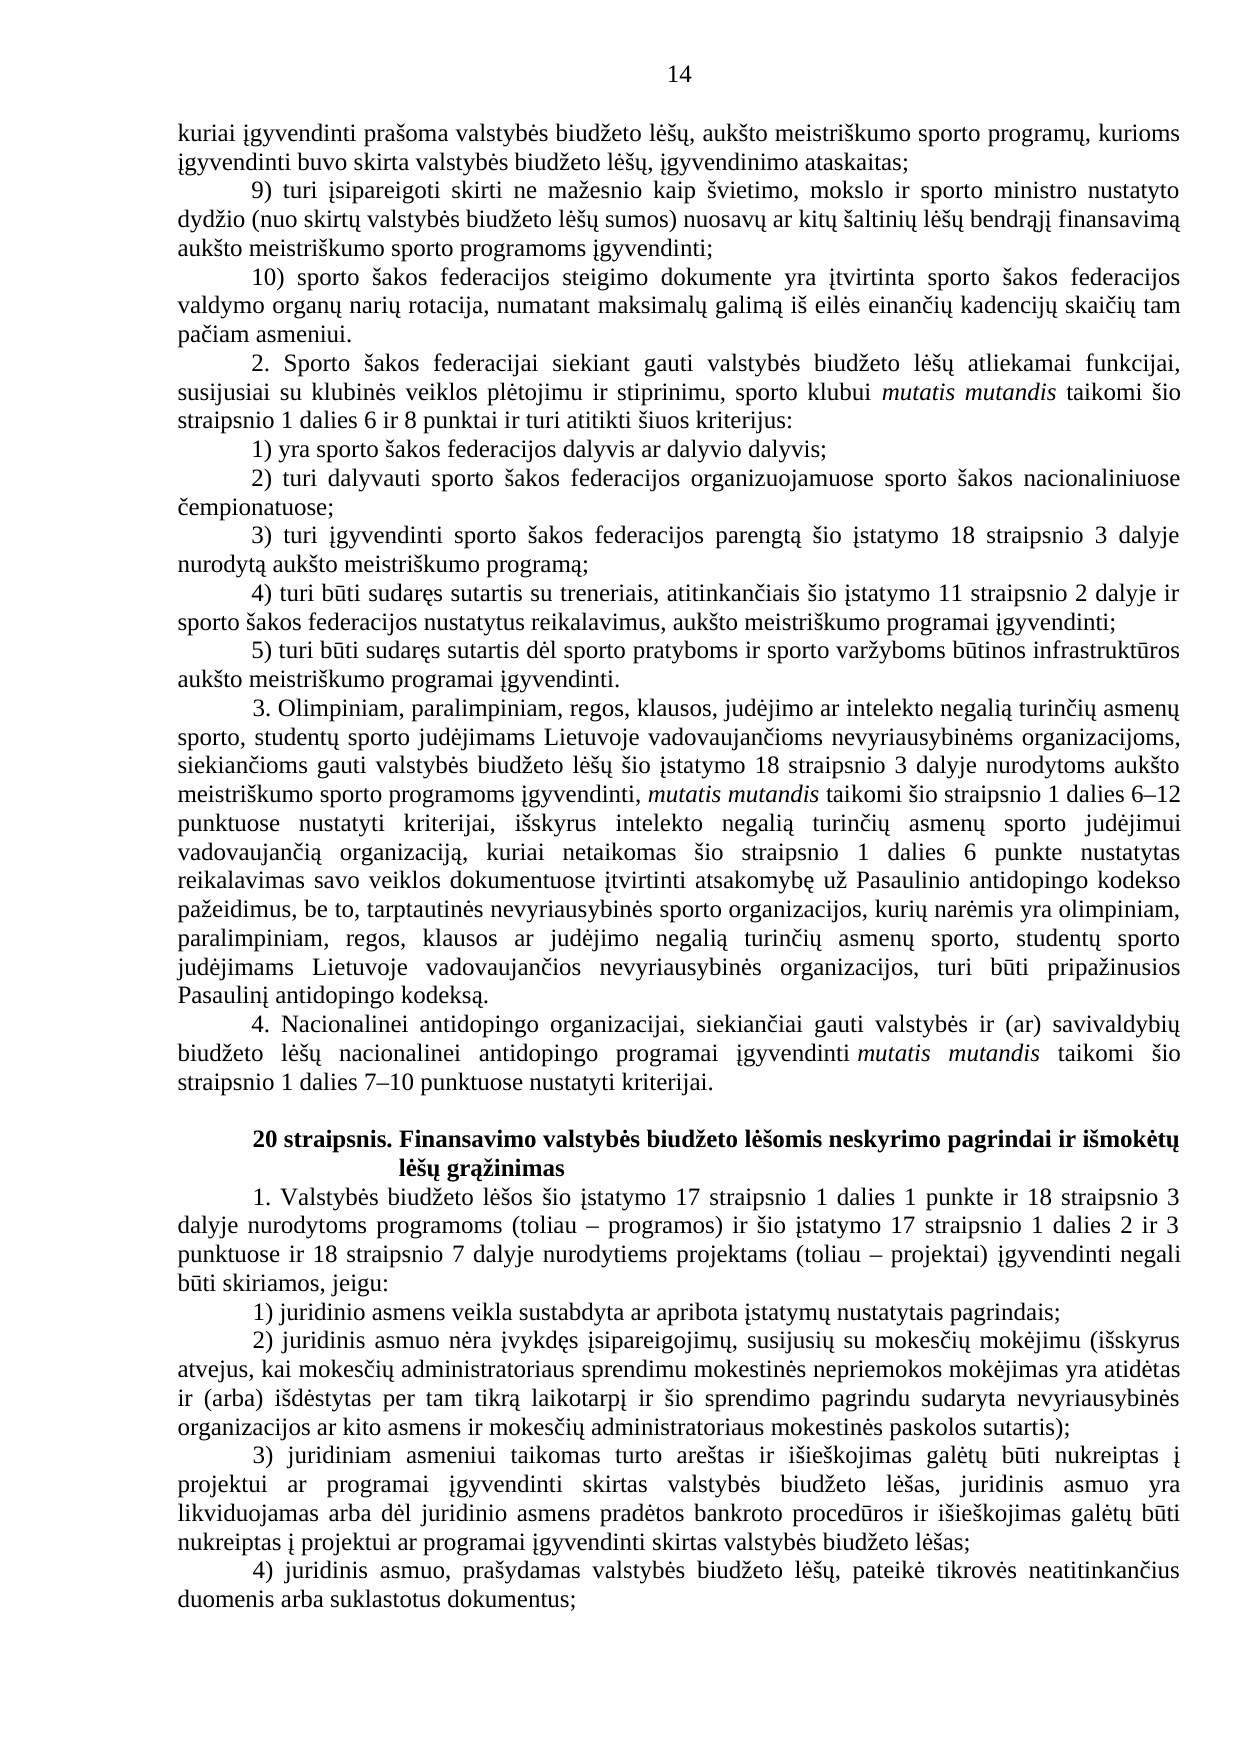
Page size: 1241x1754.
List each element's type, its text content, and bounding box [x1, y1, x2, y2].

text 10) sporto šakos federacijos steigimo dokumente yra įtvirtinta sporto šakos federacijos valdymo organų narių rotacija, numatant maksimalų galimą iš eilės einančių kadencijų skaičių tam pačiam asmeniui. [177, 262, 1181, 348]
text 2) turi dalyvauti sporto šakos federacijos organizuojamuose sporto šakos nacionaliniuose čempionatuose; [177, 463, 1181, 521]
text kuriai įgyvendinti prašoma valstybės biudžeto lėšų, aukšto meistriškumo sporto programų, kurioms įgyvendinti buvo skirta valstybės biudžeto lėšų, įgyvendinimo ataskaitas; [177, 118, 1181, 176]
text 3. Olimpiniam, paralimpiniam, regos, klausos, judėjimo ar intelekto negalią turinčių asmenų sporto, studentų sporto judėjimams Lietuvoje vadovaujančioms nevyriausybinėms organizacijoms, siekiančioms gauti valstybės biudžeto lėšų šio įstatymo 18 straipsnio 3 dalyje nurodytoms aukšto meistriškumo sporto programoms įgyvendinti, mutatis mutandis taikomi šio straipsnio 1 dalies 6–12 punktuose nustatyti kriterijai, išskyrus intelekto negalią turinčių asmenų sporto judėjimui vadovaujančią organizaciją, kuriai netaikomas šio straipsnio 1 dalies 6 punkte nustatytas reikalavimas savo veiklos dokumentuose įtvirtinti atsakomybę už Pasaulinio antidopingo kodekso pažeidimus, be to, tarptautinės nevyriausybinės sporto organizacijos, kurių narėmis yra olimpiniam, paralimpiniam, regos, klausos ar judėjimo negalią turinčių asmenų sporto, studentų sporto judėjimams Lietuvoje vadovaujančios nevyriausybinės organizacijos, turi būti pripažinusios Pasaulinį antidopingo kodeksą. [177, 693, 1181, 1009]
text 4. Nacionalinei antidopingo organizacijai, siekiančiai gauti valstybės ir (ar) savivaldybių biudžeto lėšų nacionalinei antidopingo programai įgyvendinti mutatis mutandis taikomi šio straipsnio 1 dalies 7–10 punktuose nustatyti kriterijai. [177, 1009, 1181, 1096]
text 1) yra sporto šakos federacijos dalyvis ar dalyvio dalyvis; [177, 434, 1181, 463]
text 3) juridiniam asmeniui taikomas turto areštas ir išieškojimas galėtų būti nukreiptas į projektui ar programai įgyvendinti skirtas valstybės biudžeto lėšas, juridinis asmuo yra likviduojamas arba dėl juridinio asmens pradėtos bankroto procedūros ir išieškojimas galėtų būti nukreiptas į projektui ar programai įgyvendinti skirtas valstybės biudžeto lėšas; [177, 1441, 1181, 1556]
text 20 straipsnis. Finansavimo valstybės biudžeto lėšomis neskyrimo pagrindai ir išmokėtų lėšų grąžinimas [252, 1124, 1181, 1182]
text 1. Valstybės biudžeto lėšos šio įstatymo 17 straipsnio 1 dalies 1 punkte ir 18 straipsnio 3 dalyje nurodytoms programoms (toliau – programos) ir šio įstatymo 17 straipsnio 1 dalies 2 ir 3 punktuose ir 18 straipsnio 7 dalyje nurodytiems projektams (toliau – projektai) įgyvendinti negali būti skiriamos, jeigu: [177, 1182, 1181, 1297]
text 1) juridinio asmens veikla sustabdyta ar apribota įstatymų nustatytais pagrindais; [177, 1297, 1181, 1326]
text 2. Sporto šakos federacijai siekiant gauti valstybės biudžeto lėšų atliekamai funkcijai, susijusiai su klubinės veiklos plėtojimu ir stiprinimu, sporto klubui mutatis mutandis taikomi šio straipsnio 1 dalies 6 ir 8 punktai ir turi atitikti šiuos kriterijus: [177, 348, 1181, 434]
text 9) turi įsipareigoti skirti ne mažesnio kaip švietimo, mokslo ir sporto ministro nustatyto dydžio (nuo skirtų valstybės biudžeto lėšų sumos) nuosavų ar kitų šaltinių lėšų bendrąjį finansavimą aukšto meistriškumo sporto programoms įgyvendinti; [177, 176, 1181, 262]
text 4) juridinis asmuo, prašydamas valstybės biudžeto lėšų, pateikė tikrovės neatitinkančius duomenis arba suklastotus dokumentus; [177, 1556, 1181, 1613]
text 4) turi būti sudaręs sutartis su treneriais, atitinkančiais šio įstatymo 11 straipsnio 2 dalyje ir sporto šakos federacijos nustatytus reikalavimus, aukšto meistriškumo programai įgyvendinti; [177, 578, 1181, 636]
text 3) turi įgyvendinti sporto šakos federacijos parengtą šio įstatymo 18 straipsnio 3 dalyje nurodytą aukšto meistriškumo programą; [177, 521, 1181, 578]
text 2) juridinis asmuo nėra įvykdęs įsipareigojimų, susijusių su mokesčių mokėjimu (išskyrus atvejus, kai mokesčių administratoriaus sprendimu mokestinės nepriemokos mokėjimas yra atidėtas ir (arba) išdėstytas per tam tikrą laikotarpį ir šio sprendimo pagrindu sudaryta nevyriausybinės organizacijos ar kito asmens ir mokesčių administratoriaus mokestinės paskolos sutartis); [177, 1326, 1181, 1441]
text 5) turi būti sudaręs sutartis dėl sporto pratyboms ir sporto varžyboms būtinos infrastruktūros aukšto meistriškumo programai įgyvendinti. [177, 636, 1181, 693]
